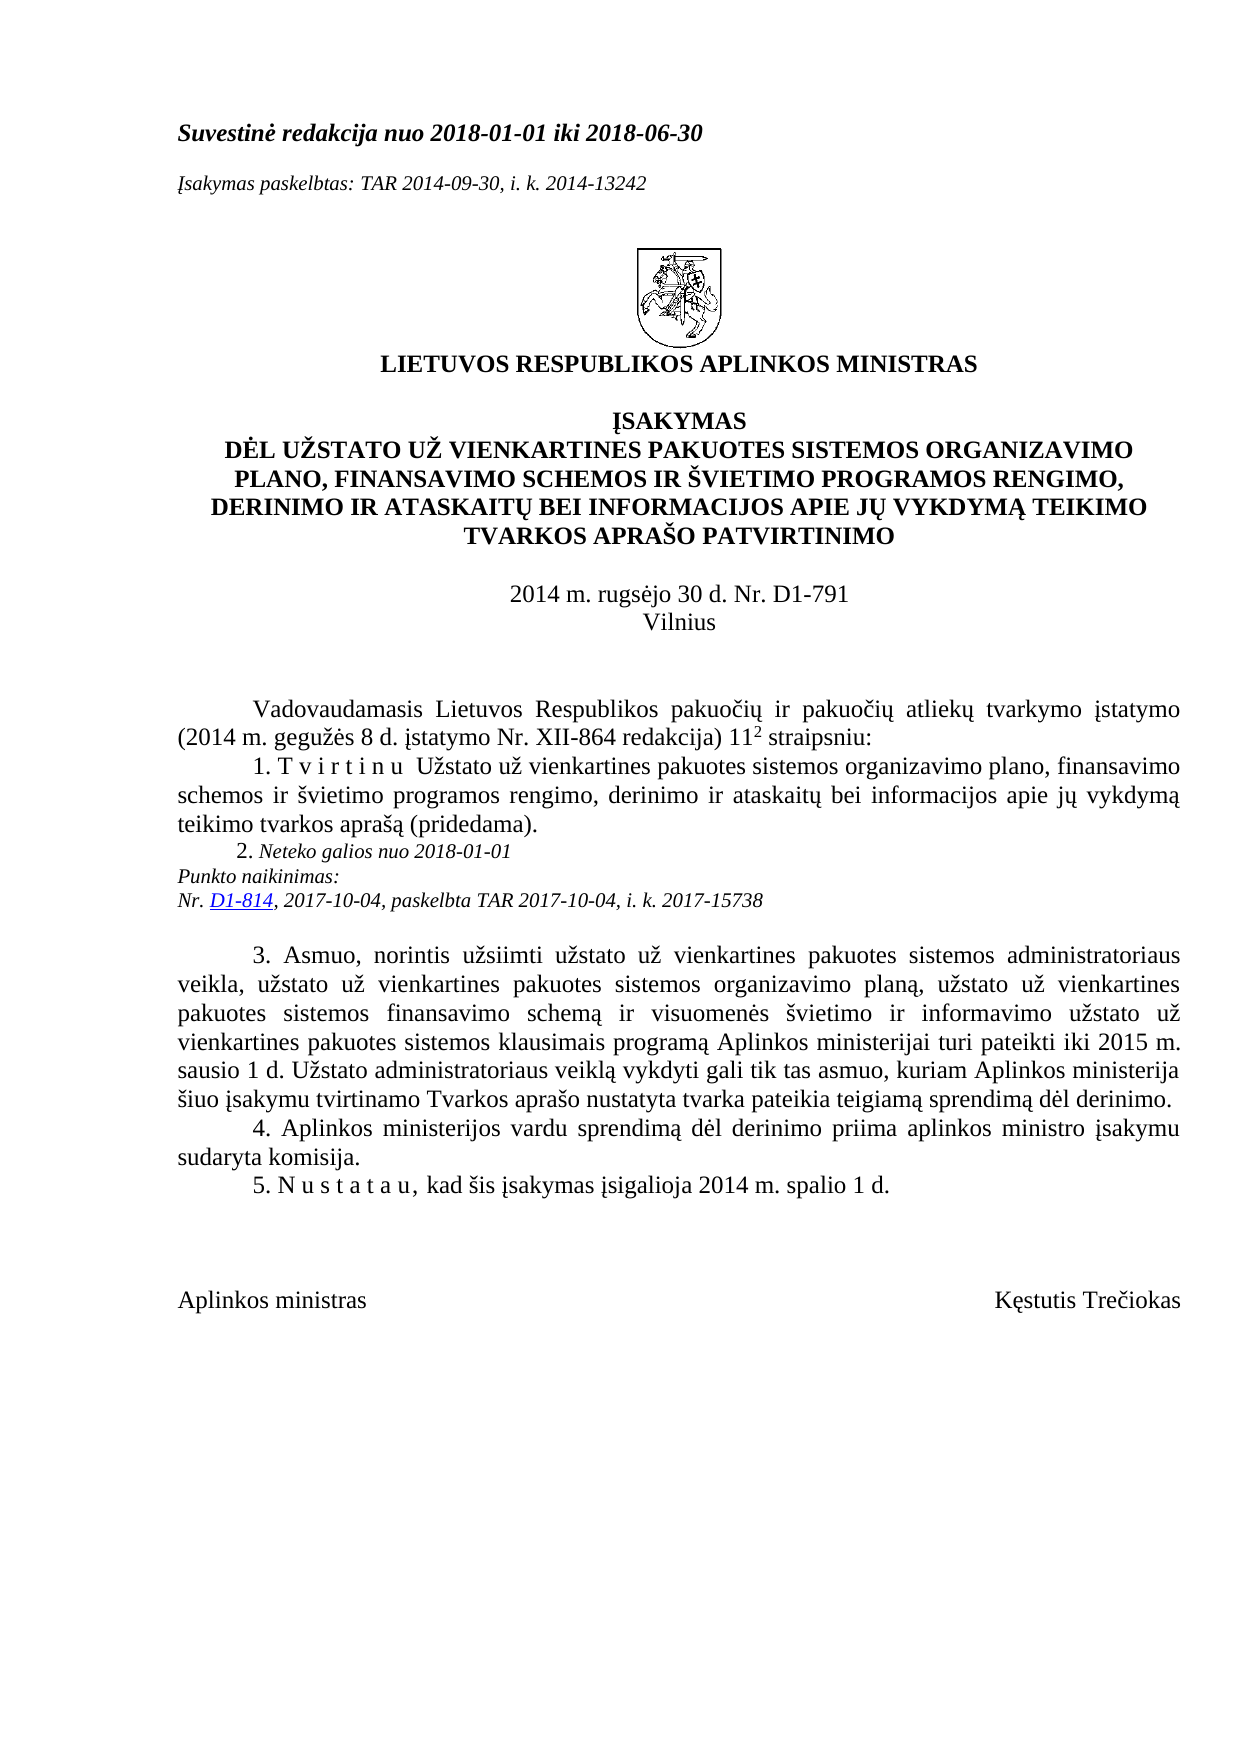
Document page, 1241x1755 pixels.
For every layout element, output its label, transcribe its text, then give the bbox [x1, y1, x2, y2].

text Punkto naikinimas: [177, 864, 1181, 888]
text 1. Tvirtinu Užstato už vienkartines pakuotes sistemos organizavimo plano, finansavimo schemos ir švietimo programos rengimo, derinimo ir ataskaitų bei informacijos apie jų vykdymą teikimo tvarkos aprašą (pridedama). [177, 751, 1181, 837]
text Nr. D1-814, 2017-10-04, paskelbta TAR 2017-10-04, i. k. 2017-15738 [177, 888, 1181, 912]
text Įsakymas paskelbtas: TAR 2014-09-30, i. k. 2014-13242 [177, 171, 1181, 195]
text 3. Asmuo, norintis užsiimti užstato už vienkartines pakuotes sistemos administratoriaus veikla, užstato už vienkartines pakuotes sistemos organizavimo planą, užstato už vienkartines pakuotes sistemos finansavimo schemą ir visuomenės švietimo ir informavimo užstato už vienkartines pakuotes sistemos klausimais programą Aplinkos ministerijai turi pateikti iki 2015 m. sausio 1 d. Užstato administratoriaus veiklą vykdyti gali tik tas asmuo, kuriam Aplinkos ministerija šiuo įsakymu tvirtinamo Tvarkos aprašo nustatyta tvarka pateikia teigiamą sprendimą dėl derinimo. [177, 941, 1181, 1113]
text 2. Neteko galios nuo 2018-01-01 [177, 837, 1181, 864]
text 2014 m. rugsėjo 30 d. Nr. D1-791 [177, 579, 1181, 607]
text Vilnius [177, 607, 1181, 636]
text 4. Aplinkos ministerijos vardu sprendimą dėl derinimo priima aplinkos ministro įsakymu sudaryta komisija. [177, 1113, 1181, 1171]
text ĮSAKYMAS [177, 406, 1181, 435]
text LIETUVOS RESPUBLIKOS APLINKOS MINISTRAS [177, 349, 1181, 377]
text Aplinkos ministras Kęstutis Trečiokas [177, 1286, 1181, 1314]
text 5. Nustatau, kad šis įsakymas įsigalioja 2014 m. spalio 1 d. [177, 1171, 1181, 1199]
text Suvestinė redakcija nuo 2018-01-01 iki 2018-06-30 [177, 118, 1181, 147]
text DĖL UŽSTATO UŽ VIENKARTINES PAKUOTES SISTEMOS ORGANIZAVIMO PLANO, FINANSAVIMO SCHEMOS IR ŠVIETIMO PROGRAMOS RENGIMO, DERINIMO IR ATASKAITŲ BEI INFORMACIJOS APIE JŲ VYKDYMĄ TEIKIMO TVARKOS APRAŠO PATVIRTINIMO [177, 435, 1181, 550]
text Vadovaudamasis Lietuvos Respublikos pakuočių ir pakuočių atliekų tvarkymo įstatymo (2014 m. gegužės 8 d. įstatymo Nr. XII-864 redakcija) 112 straipsniu: [177, 694, 1181, 751]
